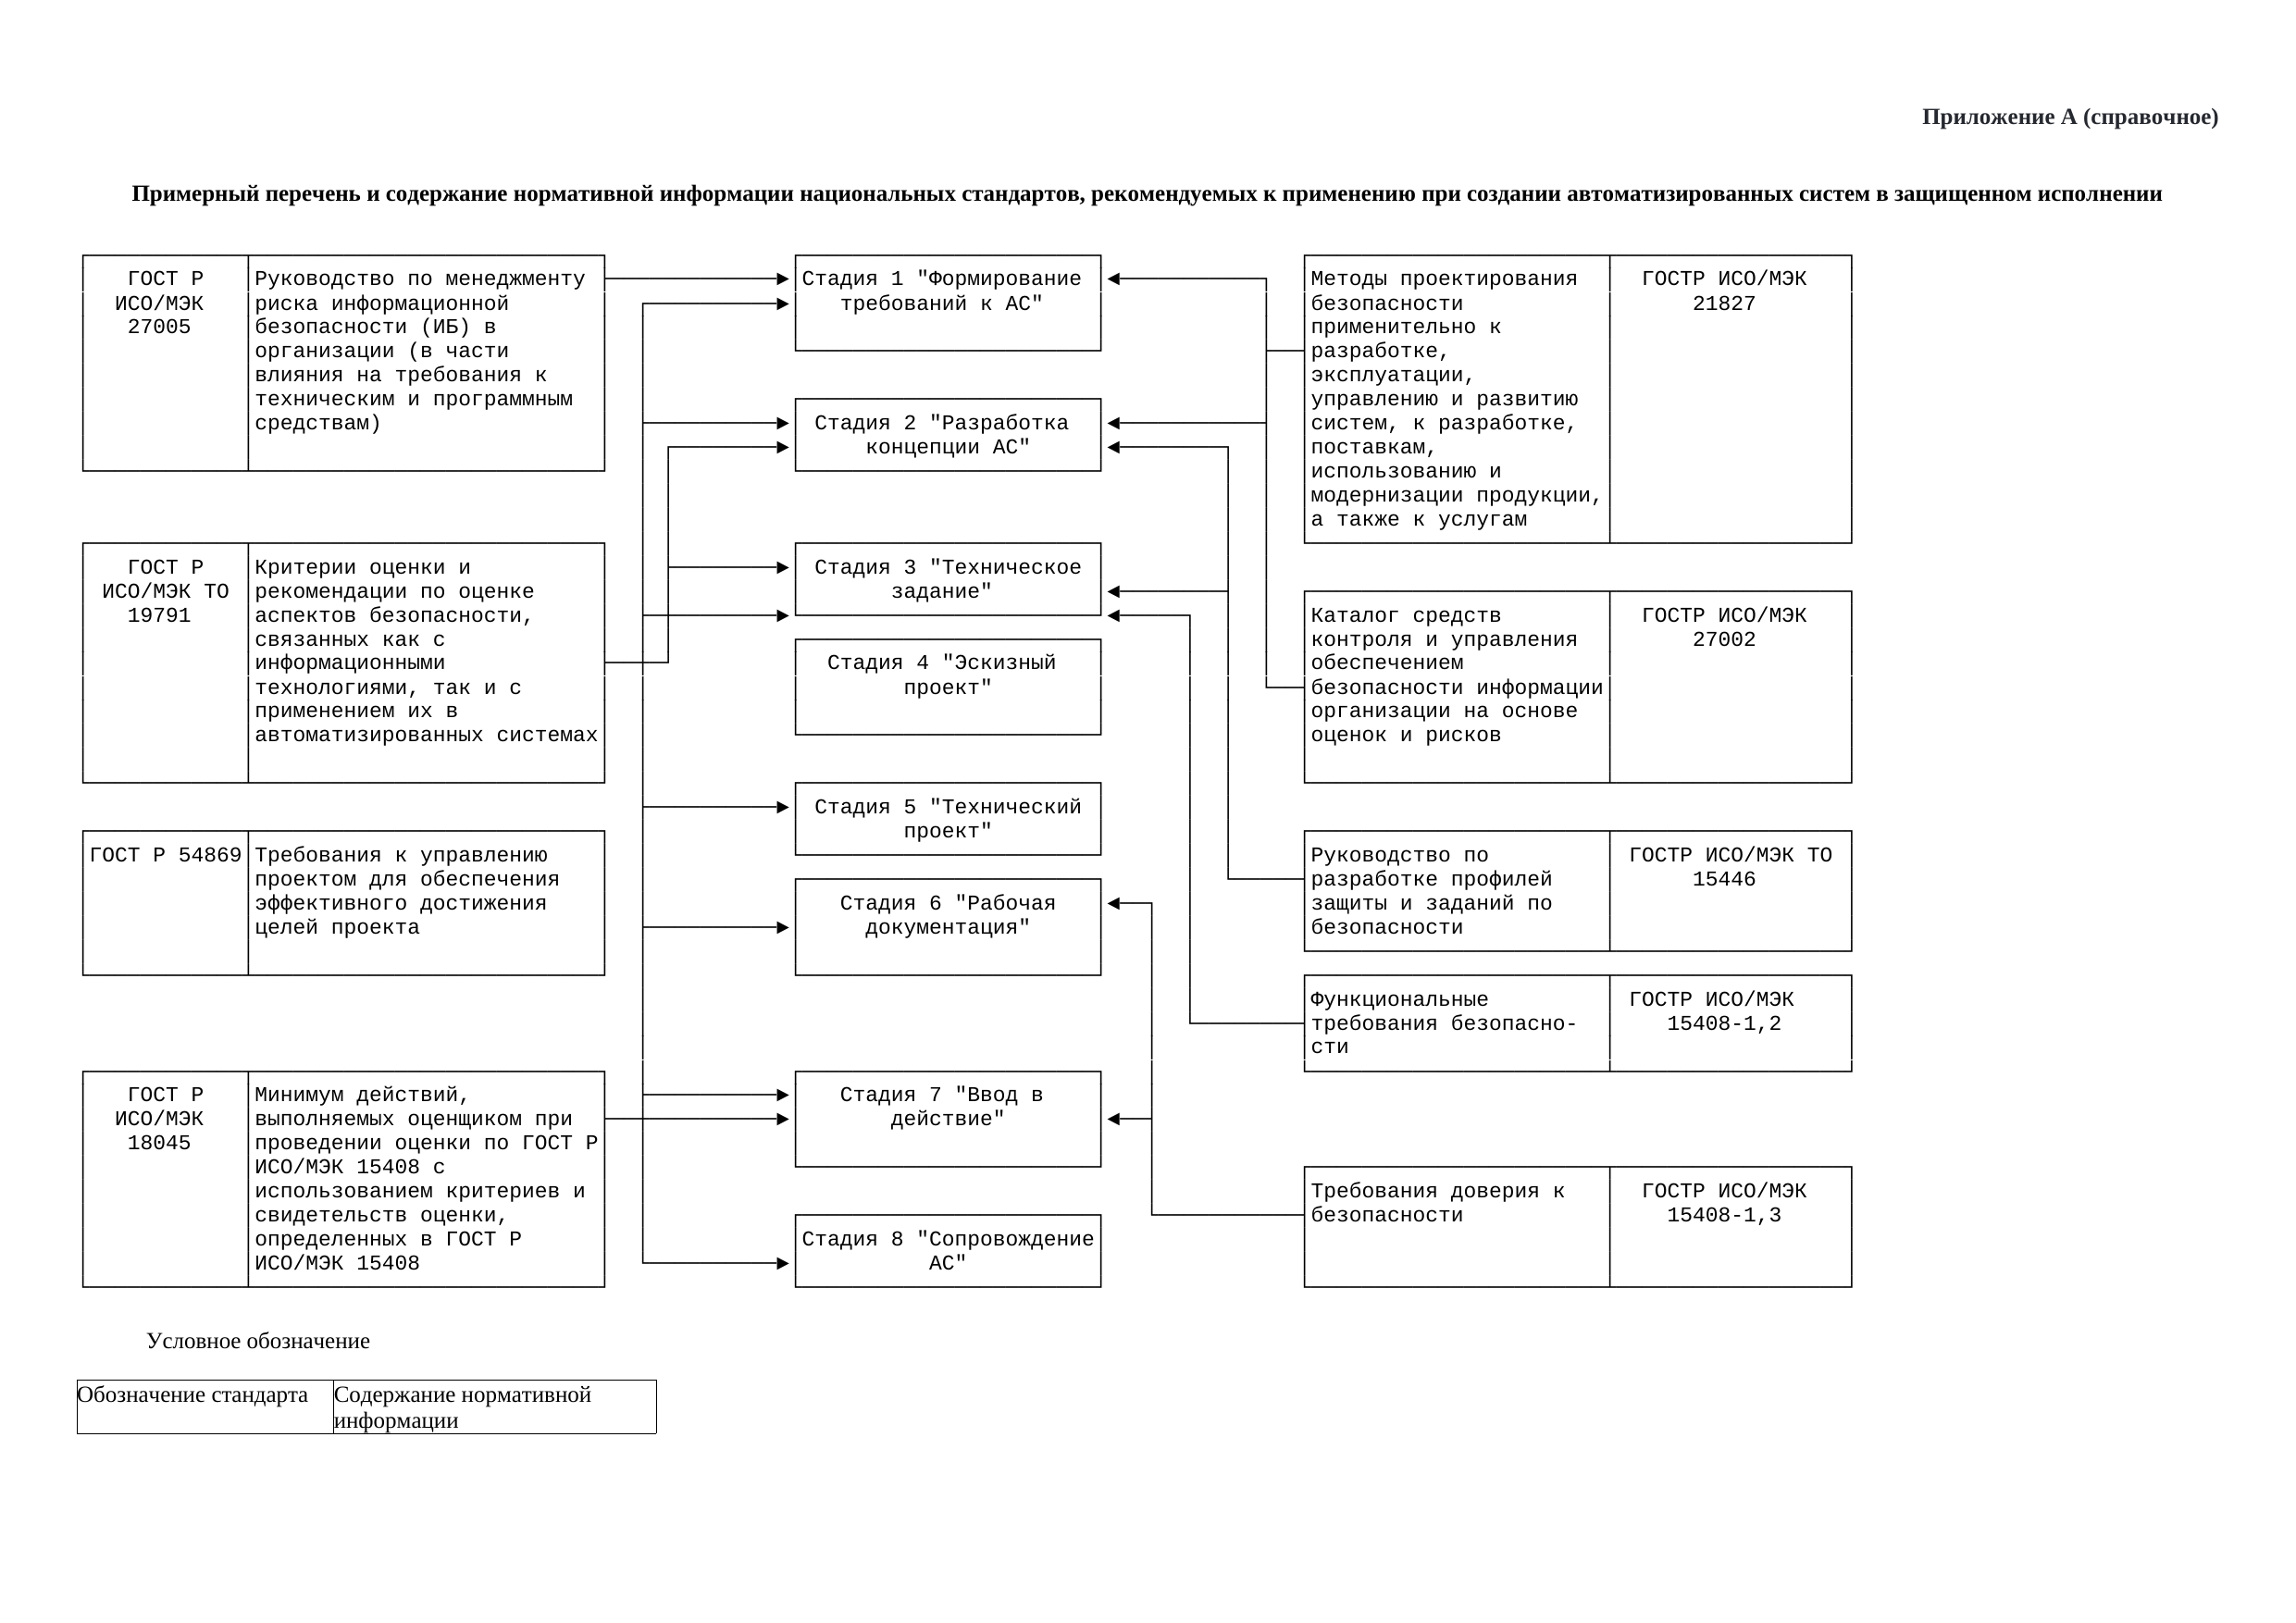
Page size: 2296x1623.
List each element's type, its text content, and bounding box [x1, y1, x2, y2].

text │ │связанных как с │ │ │ ┌───────────────────────┐ │ │ │ │контроля и управления │ 27002 │ [249, 628, 603, 652]
text │ │целей проекта │ ├──────────►│ документация" │ │ │ │безопасности │ │ [796, 916, 1099, 940]
text │ │технологиями, так и с │ │ │ проект" │ │ │ └──┤безопасности информации│ │ [83, 676, 247, 700]
text │ │влияния на требования к │ │ │ │эксплуатации, │ │ [1610, 365, 1851, 388]
text │ 19791 │аспектов безопасности, │ ├─┼────────►└───────────────────────┘◄─────┐ │ │ │Каталог средств │ ГОСТР ИСО/МЭК │ [1305, 604, 1608, 628]
text │ 27005 │безопасности (ИБ) в │ │ │ │ │ │применительно к │ │ [643, 316, 794, 341]
text │ │автоматизированных системах│ │ └───────────────────────┘ │ │ │оценок и рисков │ │ [249, 725, 603, 749]
text │ ИСО/МЭК │выполняемых оценщиком при ├──┼──────────►│ действие" │◄──┤ [796, 1109, 1099, 1133]
text │ │организации (в части │ │ └───────────────────────┘ ├──┤разработке, │ │ [249, 341, 603, 365]
text │ │техническим и программным │ │ ┌───────────────────────┐ │ │управлению и развитию │ │ [796, 400, 1099, 413]
text ┌────────────┬───────────────────────────┐ │ │ ┌───────────────────────┐ │ │ └───────────────────────┴──────────────────┘ [1610, 532, 1851, 542]
text ┌────────────┬───────────────────────────┐ │ │ проект" │ │ │ ┌───────────────────────┬──────────────────┐ [1229, 820, 2219, 844]
text │ │свидетельств оценки, │ │ ┌───────────────────────┐ └───────────┤безопасности │ 15408-1,3 │ [643, 1204, 1303, 1228]
text │ │ │ │ │а также к услугам │ │ [77, 508, 641, 532]
text │ │свидетельств оценки, │ │ ┌───────────────────────┐ └───────────┤безопасности │ 15408-1,3 │ [1853, 1204, 2219, 1228]
text │ │свидетельств оценки, │ │ ┌───────────────────────┐ └───────────┤безопасности │ 15408-1,3 │ [83, 1204, 247, 1228]
text │ │автоматизированных системах│ │ └───────────────────────┘ │ │ │оценок и рисков │ │ [83, 725, 247, 749]
text └────────────┴───────────────────────────┘ │ ┌───────────────────────┐ │ │ └───────────────────────┴──────────────────┘ [796, 784, 1099, 797]
text │ │ │ │ │ │ │ │ └───────────────────────┴──────────────────┘ [643, 940, 794, 964]
text │ ИСО/МЭК │выполняемых оценщиком при ├──┼──────────►│ действие" │◄──┤ [249, 1109, 603, 1133]
text │ │использованием критериев и │ │ │ │Требования доверия к │ ГОСТР ИСО/МЭК │ [83, 1181, 247, 1204]
text │ │определенных в ГОСТ Р │ │ │Стадия 8 "Сопровождение│ │ │ │ [1610, 1228, 1851, 1252]
text │ 27005 │безопасности (ИБ) в │ │ │ │ │ │применительно к │ │ [83, 316, 247, 341]
text │ 19791 │аспектов безопасности, │ ├─┼────────►└───────────────────────┘◄─────┐ │ │ │Каталог средств │ ГОСТР ИСО/МЭК │ [669, 604, 1227, 628]
text │ │ИСО/МЭК 15408 с │ │ └───────────────────────┘ │ ┌───────────────────────┬──────────────────┐ [1610, 1168, 1851, 1181]
text │ ИСО/МЭК │риска информационной │ ┌──────────►│ требований к АС" │ │ │безопасности │ 21827 │ [796, 292, 1099, 316]
text │ │использованием критериев и │ │ │ │Требования доверия к │ ГОСТР ИСО/МЭК │ [249, 1181, 603, 1204]
text │ │технологиями, так и с │ │ │ проект" │ │ │ └──┤безопасности информации│ │ [1305, 676, 1608, 700]
text │ │свидетельств оценки, │ │ ┌───────────────────────┐ └───────────┤безопасности │ 15408-1,3 │ [1305, 1204, 1608, 1228]
text │ │целей проекта │ ├──────────►│ документация" │ │ │ │безопасности │ │ [643, 916, 794, 940]
text │ 27005 │безопасности (ИБ) в │ │ │ │ │ │применительно к │ │ [249, 316, 603, 341]
table_header Обозначение стандарта [78, 1381, 333, 1433]
text │ │ │ │ │ │ │ │ └───────────────────────┴──────────────────┘ [1101, 940, 1150, 964]
text │ │эффективного достижения │ │ │ Стадия 6 "Рабочая │◄──┐ │ │защиты и заданий по │ │ [1610, 892, 1851, 916]
text │ │целей проекта │ ├──────────►│ документация" │ │ │ │безопасности │ │ [249, 916, 603, 940]
text └────────────┴───────────────────────────┘ │ └───────────────────────┘ │ │ ┌───────────────────────┬──────────────────┐ [1191, 964, 2219, 988]
text └────────────┴───────────────────────────┘ │ ┌───────────────────────┐ │ │ └───────────────────────┴──────────────────┘ [1305, 772, 1608, 782]
text │ │ИСО/МЭК 15408 │ └──────────►│ АС" │ │ │ │ [83, 1252, 247, 1276]
text └────────────┴───────────────────────────┘ │ └───────────────────────┘ │ │ ┌───────────────────────┬──────────────────┐ [1305, 976, 1608, 988]
text └────────────┴───────────────────────────┘ │ ┌───────────────────────┐ │ │ └───────────────────────┴──────────────────┘ [1229, 772, 2219, 797]
text │ │ │ │ │ │ │ │ └───────────────────────┴──────────────────┘ [796, 940, 1099, 964]
text │ │технологиями, так и с │ │ │ проект" │ │ │ └──┤безопасности информации│ │ [1229, 676, 1303, 700]
text │ 18045 │проведении оценки по ГОСТ Р│ │ │ │ │ [249, 1133, 603, 1156]
text │ │средствам) │ ├──────────►│ Стадия 2 "Разработка │◄───────────┤ │систем, к разработке, │ │ [1101, 413, 1265, 436]
text │ │ИСО/МЭК 15408 с │ │ └───────────────────────┘ │ ┌───────────────────────┬──────────────────┐ [643, 1156, 1150, 1181]
text │ГОСТ Р 54869│Требования к управлению │ │ └───────────────────────┘ │ │ │Руководство по │ ГОСТР ИСО/МЭК ТО │ [1853, 844, 2219, 868]
text │ │применением их в │ │ │ │ │ │ │организации на основе │ │ [643, 700, 794, 725]
text │ │организации (в части │ │ └───────────────────────┘ ├──┤разработке, │ │ [1610, 341, 1851, 365]
text ┌────────────┬───────────────────────────┐ ┌───────────────────────┐ ┌───────────────────────┬──────────────────┐ [77, 244, 2219, 268]
text │ │ └────────┤требования безопасно- │ 15408-1,2 │ [1305, 1012, 1608, 1036]
text │ │использованием критериев и │ │ │ │Требования доверия к │ ГОСТР ИСО/МЭК │ [1610, 1181, 1851, 1204]
text │ ИСО/МЭК │риска информационной │ ┌──────────►│ требований к АС" │ │ │безопасности │ 21827 │ [83, 292, 247, 316]
text │ │использованием критериев и │ │ │ │Требования доверия к │ ГОСТР ИСО/МЭК │ [1152, 1181, 1303, 1204]
text │ │применением их в │ │ │ │ │ │ │организации на основе │ │ [1853, 700, 2219, 725]
text │ │влияния на требования к │ │ │ │эксплуатации, │ │ [1305, 365, 1608, 388]
text │ 19791 │аспектов безопасности, │ ├─┼────────►└───────────────────────┘◄─────┐ │ │ │Каталог средств │ ГОСТР ИСО/МЭК │ [796, 604, 1099, 614]
text │ │применением их в │ │ │ │ │ │ │организации на основе │ │ [1305, 700, 1608, 725]
text │ ИСО/МЭК │риска информационной │ ┌──────────►│ требований к АС" │ │ │безопасности │ 21827 │ [1853, 292, 2219, 316]
text │ │технологиями, так и с │ │ │ проект" │ │ │ └──┤безопасности информации│ │ [249, 676, 603, 700]
text │ │целей проекта │ ├──────────►│ документация" │ │ │ │безопасности │ │ [1305, 916, 1608, 940]
text │ │автоматизированных системах│ │ └───────────────────────┘ │ │ │оценок и рисков │ │ [796, 725, 1099, 734]
text │ │организации (в части │ │ └───────────────────────┘ ├──┤разработке, │ │ [643, 341, 1265, 365]
text │ 19791 │аспектов безопасности, │ ├─┼────────►└───────────────────────┘◄─────┐ │ │ │Каталог средств │ ГОСТР ИСО/МЭК │ [249, 604, 603, 628]
text │ │эффективного достижения │ │ │ Стадия 6 "Рабочая │◄──┐ │ │защиты и заданий по │ │ [643, 892, 794, 916]
text │ │технологиями, так и с │ │ │ проект" │ │ │ └──┤безопасности информации│ │ [1101, 676, 1189, 700]
text │ │средствам) │ ├──────────►│ Стадия 2 "Разработка │◄───────────┤ │систем, к разработке, │ │ [1853, 413, 2219, 436]
text │ │ │ │ │модернизации продукции,│ │ [1305, 484, 1608, 508]
text │ │эффективного достижения │ │ │ Стадия 6 "Рабочая │◄──┐ │ │защиты и заданий по │ │ [249, 892, 603, 916]
text │ │ │ │ │ │ │ │ └───────────────────────┴──────────────────┘ [1191, 940, 2219, 964]
text │ │ │ │ ┌────────►│ концепции АС" │◄────────┐ │ │поставкам, │ │ [1610, 436, 1851, 460]
text │ ГОСТ Р │Минимум действий, │ ├──────────►│ Стадия 7 "Ввод в │ │ [1101, 1084, 1150, 1109]
text │ │ │ │Функциональные │ ГОСТР ИСО/МЭК │ [1853, 988, 2219, 1012]
text │ │определенных в ГОСТ Р │ │ │Стадия 8 "Сопровождение│ │ │ │ [796, 1228, 1099, 1252]
text ┌────────────┬───────────────────────────┐ │ │ ┌───────────────────────┐ │ │ └───────────────────────┴──────────────────┘ [1305, 532, 1608, 542]
text │ ИСО/МЭК ТО │рекомендации по оценке │ │ │ │ задание" │◄────────┤ │ ┌───────────────────────┬──────────────────┐ [1267, 580, 2219, 604]
text │ │техническим и программным │ │ ┌───────────────────────┐ │ │управлению и развитию │ │ [643, 388, 1265, 413]
text │ │ │ │Функциональные │ ГОСТР ИСО/МЭК │ [77, 988, 641, 1012]
text │ │проектом для обеспечения │ │ ┌───────────────────────┐ │ └─────┤разработке профилей │ 15446 │ [1191, 868, 1303, 892]
text │ │ │ │Функциональные │ ГОСТР ИСО/МЭК │ [643, 988, 1150, 1012]
text │ │влияния на требования к │ │ │ │эксплуатации, │ │ [1853, 365, 2219, 388]
text └────────────┴───────────────────────────┘ │ │ └───────────────────────┘ │ │ │использованию и │ │ [83, 460, 247, 470]
text └────────────┴───────────────────────────┘ │ ┌───────────────────────┐ │ │ └───────────────────────┴──────────────────┘ [249, 772, 603, 782]
text │ │ │ │ ┌────────►│ концепции АС" │◄────────┐ │ │поставкам, │ │ [1853, 436, 2219, 460]
text Условное обозначение [77, 1327, 2219, 1354]
text │ ИСО/МЭК ТО │рекомендации по оценке │ │ │ │ задание" │◄────────┤ │ ┌───────────────────────┬──────────────────┐ [83, 580, 247, 604]
text │ │ │ │ ┌────────►│ концепции АС" │◄────────┐ │ │поставкам, │ │ [249, 436, 603, 460]
text │ │организации (в части │ │ └───────────────────────┘ ├──┤разработке, │ │ [796, 341, 1099, 350]
text │ │определенных в ГОСТ Р │ │ │Стадия 8 "Сопровождение│ │ │ │ [643, 1228, 794, 1252]
text │ │использованием критериев и │ │ │ │Требования доверия к │ ГОСТР ИСО/МЭК │ [1305, 1181, 1608, 1204]
text │ │ │ │ │ │ │ │ └───────────────────────┴──────────────────┘ [83, 940, 247, 964]
text ┌────────────┬───────────────────────────┐ │ ┌───────────────────────┐ │ └───────────────────────┴──────────────────┘ [1152, 1060, 2219, 1084]
text │ │эффективного достижения │ │ │ Стадия 6 "Рабочая │◄──┐ │ │защиты и заданий по │ │ [83, 892, 247, 916]
text │ │техническим и программным │ │ ┌───────────────────────┐ │ │управлению и развитию │ │ [249, 388, 603, 413]
text │ │ └────────┤требования безопасно- │ 15408-1,2 │ [1191, 1012, 1303, 1022]
text │ │техническим и программным │ │ ┌───────────────────────┐ │ │управлению и развитию │ │ [1610, 388, 1851, 413]
text │ │автоматизированных системах│ │ └───────────────────────┘ │ │ │оценок и рисков │ │ [1610, 725, 1851, 749]
text │ 19791 │аспектов безопасности, │ ├─┼────────►└───────────────────────┘◄─────┐ │ │ │Каталог средств │ ГОСТР ИСО/МЭК │ [1610, 604, 1851, 628]
text │ │связанных как с │ │ │ ┌───────────────────────┐ │ │ │ │контроля и управления │ 27002 │ [1610, 628, 1851, 652]
text │ │техническим и программным │ │ ┌───────────────────────┐ │ │управлению и развитию │ │ [1853, 388, 2219, 413]
text │ │ └────────┤требования безопасно- │ 15408-1,2 │ [1853, 1012, 2219, 1036]
text │ │ │ │ │ │ │ │ │ [1610, 749, 1851, 772]
text │ │применением их в │ │ │ │ │ │ │организации на основе │ │ [1229, 700, 1303, 725]
text │ 18045 │проведении оценки по ГОСТ Р│ │ │ │ │ [83, 1133, 247, 1156]
text ┌────────────┬───────────────────────────┐ │ │ проект" │ │ │ ┌───────────────────────┬──────────────────┐ [83, 832, 247, 844]
text │ГОСТ Р 54869│Требования к управлению │ │ └───────────────────────┘ │ │ │Руководство по │ ГОСТР ИСО/МЭК ТО │ [643, 844, 1189, 868]
text │ 27005 │безопасности (ИБ) в │ │ │ │ │ │применительно к │ │ [796, 316, 1099, 341]
text │ │ИСО/МЭК 15408 │ └──────────►│ АС" │ │ │ │ [1305, 1252, 1608, 1276]
text │ │ │ │ │ │ │ │ │ [83, 749, 247, 772]
text │ │ └────────┤требования безопасно- │ 15408-1,2 │ [77, 1012, 641, 1036]
text │ │целей проекта │ ├──────────►│ документация" │ │ │ │безопасности │ │ [1610, 916, 1851, 940]
text │ 18045 │проведении оценки по ГОСТ Р│ │ │ │ │ [1101, 1133, 1150, 1156]
text │ │проектом для обеспечения │ │ ┌───────────────────────┐ │ └─────┤разработке профилей │ 15446 │ [83, 868, 247, 892]
text └────────────┴───────────────────────────┘ │ ┌───────────────────────┐ │ │ └───────────────────────┴──────────────────┘ [77, 772, 641, 797]
text │ │ │ │Функциональные │ ГОСТР ИСО/МЭК │ [1610, 988, 1851, 1012]
text │ │ИСО/МЭК 15408 с │ │ └───────────────────────┘ │ ┌───────────────────────┬──────────────────┐ [249, 1156, 603, 1181]
text │ │связанных как с │ │ │ ┌───────────────────────┐ │ │ │ │контроля и управления │ 27002 │ [1305, 628, 1608, 652]
text └────────────┴───────────────────────────┘ │ │ └───────────────────────┘ │ │ │использованию и │ │ [796, 460, 1099, 470]
text │ │эффективного достижения │ │ │ Стадия 6 "Рабочая │◄──┐ │ │защиты и заданий по │ │ [796, 892, 1099, 916]
text │ │ │ │ │а также к услугам │ │ [1305, 508, 1608, 532]
text │ │ │ │ ┌────────►│ концепции АС" │◄────────┐ │ │поставкам, │ │ [796, 436, 1099, 460]
text │ │определенных в ГОСТ Р │ │ │Стадия 8 "Сопровождение│ │ │ │ [1101, 1228, 1303, 1252]
text │ │эффективного достижения │ │ │ Стадия 6 "Рабочая │◄──┐ │ │защиты и заданий по │ │ [1853, 892, 2219, 916]
text │ │проектом для обеспечения │ │ ┌───────────────────────┐ │ └─────┤разработке профилей │ 15446 │ [796, 880, 1099, 892]
text │ 19791 │аспектов безопасности, │ ├─┼────────►└───────────────────────┘◄─────┐ │ │ │Каталог средств │ ГОСТР ИСО/МЭК │ [83, 604, 247, 628]
text └────────────┴───────────────────────────┘ │ └───────────────────────┘ │ │ ┌───────────────────────┬──────────────────┐ [643, 964, 1150, 988]
text │ ИСО/МЭК ТО │рекомендации по оценке │ │ │ │ задание" │◄────────┤ │ ┌───────────────────────┬──────────────────┐ [669, 580, 794, 604]
text │ │проектом для обеспечения │ │ ┌───────────────────────┐ │ └─────┤разработке профилей │ 15446 │ [1853, 868, 2219, 892]
text │ │проектом для обеспечения │ │ ┌───────────────────────┐ │ └─────┤разработке профилей │ 15446 │ [643, 868, 1189, 892]
text ┌────────────┬───────────────────────────┐ │ │ ┌───────────────────────┐ │ │ └───────────────────────┴──────────────────┘ [669, 532, 1227, 556]
text │ 18045 │проведении оценки по ГОСТ Р│ │ │ │ │ [796, 1133, 1099, 1156]
text │ │ИСО/МЭК 15408 с │ │ └───────────────────────┘ │ ┌───────────────────────┬──────────────────┐ [1152, 1156, 2219, 1181]
text │ 27005 │безопасности (ИБ) в │ │ │ │ │ │применительно к │ │ [1305, 316, 1608, 341]
text ┌────────────┬───────────────────────────┐ │ │ проект" │ │ │ ┌───────────────────────┬──────────────────┐ [1101, 820, 1189, 844]
text │ │организации (в части │ │ └───────────────────────┘ ├──┤разработке, │ │ [1305, 341, 1608, 365]
text │ ИСО/МЭК │риска информационной │ ┌──────────►│ требований к АС" │ │ │безопасности │ 21827 │ [1101, 292, 1265, 316]
text │ │эффективного достижения │ │ │ Стадия 6 "Рабочая │◄──┐ │ │защиты и заданий по │ │ [1191, 892, 1303, 916]
text ┌────────────┬───────────────────────────┐ │ │ ┌───────────────────────┐ │ │ └───────────────────────┴──────────────────┘ [1267, 532, 2219, 556]
text ┌────────────┬───────────────────────────┐ │ ┌───────────────────────┐ │ └───────────────────────┴──────────────────┘ [643, 1060, 1150, 1084]
text │ 27005 │безопасности (ИБ) в │ │ │ │ │ │применительно к │ │ [1101, 316, 1265, 341]
text │ │ │ │ │модернизации продукции,│ │ [669, 484, 1227, 508]
text │ │ └────────┤требования безопасно- │ 15408-1,2 │ [1152, 1012, 1303, 1036]
text │ │ │сти │ │ [77, 1036, 2219, 1060]
text │ │ │ │ │ │ │ │ │ [1229, 749, 1303, 772]
text ├──────────►│ Стадия 5 "Технический │ │ │ [1191, 797, 1227, 820]
text │ │технологиями, так и с │ │ │ проект" │ │ │ └──┤безопасности информации│ │ [1853, 676, 2219, 700]
text │ │ │ │ │ │ │ │ │ [1191, 749, 1227, 772]
text │ ГОСТ Р │Критерии оценки и │ │ ├────────►│ Стадия 3 "Техническое │ │ │ [669, 556, 794, 580]
text │ │ │ │ │а также к услугам │ │ [1853, 508, 2219, 532]
text │ ГОСТ Р │Минимум действий, │ ├──────────►│ Стадия 7 "Ввод в │ │ [1152, 1084, 2219, 1109]
text │ │автоматизированных системах│ │ └───────────────────────┘ │ │ │оценок и рисков │ │ [643, 725, 1189, 749]
table_header Содержание нормативной информации [334, 1381, 656, 1433]
text ├──────────►│ Стадия 5 "Технический │ │ │ [77, 797, 641, 820]
text └────────────┴───────────────────────────┘ │ ┌───────────────────────┐ │ │ └───────────────────────┴──────────────────┘ [1610, 772, 1851, 782]
text │ │применением их в │ │ │ │ │ │ │организации на основе │ │ [249, 700, 603, 725]
text │ 18045 │проведении оценки по ГОСТ Р│ │ │ │ │ [1152, 1133, 2219, 1156]
text │ │ │ │ │модернизации продукции,│ │ [1610, 484, 1851, 508]
text │ │использованием критериев и │ │ │ │Требования доверия к │ ГОСТР ИСО/МЭК │ [1853, 1181, 2219, 1204]
text └────────────┴───────────────────────────┘ │ ┌───────────────────────┐ │ │ └───────────────────────┴──────────────────┘ [643, 772, 1189, 797]
text ┌────────────┬───────────────────────────┐ │ │ проект" │ │ │ ┌───────────────────────┬──────────────────┐ [796, 820, 1099, 844]
text │ ИСО/МЭК ТО │рекомендации по оценке │ │ │ │ задание" │◄────────┤ │ ┌───────────────────────┬──────────────────┐ [1610, 592, 1851, 604]
text │ ИСО/МЭК ТО │рекомендации по оценке │ │ │ │ задание" │◄────────┤ │ ┌───────────────────────┬──────────────────┐ [796, 580, 1099, 604]
text │ │ │ │ │модернизации продукции,│ │ [1853, 484, 2219, 508]
text │ │автоматизированных системах│ │ └───────────────────────┘ │ │ │оценок и рисков │ │ [1229, 725, 1303, 749]
text │ ИСО/МЭК │выполняемых оценщиком при ├──┼──────────►│ действие" │◄──┤ [83, 1109, 247, 1133]
text ┌────────────┬───────────────────────────┐ │ │ ┌───────────────────────┐ │ │ └───────────────────────┴──────────────────┘ [77, 532, 641, 556]
text │ ГОСТ Р │Критерии оценки и │ │ ├────────►│ Стадия 3 "Техническое │ │ │ [796, 556, 1099, 580]
text ┌────────────┬───────────────────────────┐ │ │ проект" │ │ │ ┌───────────────────────┬──────────────────┐ [77, 820, 641, 844]
text │ 27005 │безопасности (ИБ) в │ │ │ │ │ │применительно к │ │ [1853, 316, 2219, 341]
text └────────────┴───────────────────────────┘ │ └───────────────────────┘ │ │ ┌───────────────────────┬──────────────────┐ [796, 964, 1099, 974]
text └────────────┴───────────────────────────┘ │ │ └───────────────────────┘ │ │ │использованию и │ │ [1305, 460, 1608, 484]
text │ │влияния на требования к │ │ │ │эксплуатации, │ │ [249, 365, 603, 388]
text │ │средствам) │ ├──────────►│ Стадия 2 "Разработка │◄───────────┤ │систем, к разработке, │ │ [1610, 413, 1851, 436]
text │ ГОСТ Р │Минимум действий, │ ├──────────►│ Стадия 7 "Ввод в │ │ [796, 1084, 1099, 1109]
text │ │определенных в ГОСТ Р │ │ │Стадия 8 "Сопровождение│ │ │ │ [1853, 1228, 2219, 1252]
text │ │связанных как с │ │ │ ┌───────────────────────┐ │ │ │ │контроля и управления │ 27002 │ [669, 628, 1189, 652]
text └────────────┴───────────────────────────┘ │ │ └───────────────────────┘ │ │ │использованию и │ │ [249, 460, 603, 470]
text │ │ │ │ ┌────────►│ концепции АС" │◄────────┐ │ │поставкам, │ │ [1305, 436, 1608, 460]
text │ ИСО/МЭК │риска информационной │ ┌──────────►│ требований к АС" │ │ │безопасности │ 21827 │ [1305, 292, 1608, 316]
text │ │ │ │ │а также к услугам │ │ [669, 508, 1227, 532]
text │ │целей проекта │ ├──────────►│ документация" │ │ │ │безопасности │ │ [83, 916, 247, 940]
text │ │использованием критериев и │ │ │ │Требования доверия к │ ГОСТР ИСО/МЭК │ [643, 1181, 1150, 1204]
text ┌────────────┬───────────────────────────┐ │ │ проект" │ │ │ ┌───────────────────────┬──────────────────┐ [1305, 832, 1608, 844]
text │ │ИСО/МЭК 15408 с │ │ └───────────────────────┘ │ ┌───────────────────────┬──────────────────┐ [796, 1156, 1099, 1166]
text │ │технологиями, так и с │ │ │ проект" │ │ │ └──┤безопасности информации│ │ [796, 676, 1099, 700]
text ┌────────────┬───────────────────────────┐ │ │ проект" │ │ │ ┌───────────────────────┬──────────────────┐ [1610, 832, 1851, 844]
subtitle Примерный перечень и содержание нормативной информации национальных стандартов, рекомендуемых к применению при создании автоматизированных систем в защищенном исполнении [77, 180, 2219, 206]
text │ │проектом для обеспечения │ │ ┌───────────────────────┐ │ └─────┤разработке профилей │ 15446 │ [1305, 868, 1608, 892]
text │ │ │ │ │модернизации продукции,│ │ [77, 484, 641, 508]
text │ │ │ │ │а также к услугам │ │ [1267, 508, 1303, 532]
text ├──────────►│ Стадия 5 "Технический │ │ │ [796, 797, 1099, 820]
text │ГОСТ Р 54869│Требования к управлению │ │ └───────────────────────┘ │ │ │Руководство по │ ГОСТР ИСО/МЭК ТО │ [1305, 844, 1608, 868]
text │ │ │ │ │ │ │ │ └───────────────────────┴──────────────────┘ [1610, 940, 1851, 950]
text │ │свидетельств оценки, │ │ ┌───────────────────────┐ └───────────┤безопасности │ 15408-1,3 │ [1610, 1204, 1851, 1228]
text │ │применением их в │ │ │ │ │ │ │организации на основе │ │ [1101, 700, 1189, 725]
text │ │связанных как с │ │ │ ┌───────────────────────┐ │ │ │ │контроля и управления │ 27002 │ [1853, 628, 2219, 652]
text │ │ИСО/МЭК 15408 с │ │ └───────────────────────┘ │ ┌───────────────────────┬──────────────────┐ [1305, 1168, 1608, 1181]
text │ ГОСТ Р │Критерии оценки и │ │ ├────────►│ Стадия 3 "Техническое │ │ │ [249, 556, 603, 580]
text └────────────┴───────────────────────────┘ │ └───────────────────────┘ │ │ ┌───────────────────────┬──────────────────┐ [249, 964, 603, 974]
text │ │влияния на требования к │ │ │ │эксплуатации, │ │ [83, 365, 247, 388]
text │ │определенных в ГОСТ Р │ │ │Стадия 8 "Сопровождение│ │ │ │ [249, 1228, 603, 1252]
text ┌────────────┬───────────────────────────┐ │ ┌───────────────────────┐ │ └───────────────────────┴──────────────────┘ [77, 1060, 641, 1084]
text ┌────────────┬───────────────────────────┐ │ │ проект" │ │ │ ┌───────────────────────┬──────────────────┐ [643, 820, 794, 844]
text │ │ │ │ │ │ │ │ └───────────────────────┴──────────────────┘ [249, 940, 603, 964]
text Приложение А (справочное) [77, 103, 2219, 130]
text │ │ │ │ │а также к услугам │ │ [1229, 508, 1265, 532]
text │ │применением их в │ │ │ │ │ │ │организации на основе │ │ [796, 700, 1099, 725]
text │ │средствам) │ ├──────────►│ Стадия 2 "Разработка │◄───────────┤ │систем, к разработке, │ │ [1305, 413, 1608, 436]
text │ │ │ │ │а также к услугам │ │ [643, 508, 667, 532]
text │ │эффективного достижения │ │ │ Стадия 6 "Рабочая │◄──┐ │ │защиты и заданий по │ │ [1305, 892, 1608, 916]
text │ │ │ │ │модернизации продукции,│ │ [1229, 484, 1265, 508]
text │ │применением их в │ │ │ │ │ │ │организации на основе │ │ [83, 700, 247, 725]
text │ │средствам) │ ├──────────►│ Стадия 2 "Разработка │◄───────────┤ │систем, к разработке, │ │ [83, 413, 247, 436]
text │ ИСО/МЭК │выполняемых оценщиком при ├──┼──────────►│ действие" │◄──┤ [1152, 1109, 2219, 1133]
text │ │ИСО/МЭК 15408 │ └──────────►│ АС" │ │ │ │ [605, 1252, 794, 1276]
text │ГОСТ Р 54869│Требования к управлению │ │ └───────────────────────┘ │ │ │Руководство по │ ГОСТР ИСО/МЭК ТО │ [1610, 844, 1851, 868]
text │ │ИСО/МЭК 15408 │ └──────────►│ АС" │ │ │ │ [1853, 1252, 2219, 1276]
text │ ГОСТ Р │Минимум действий, │ ├──────────►│ Стадия 7 "Ввод в │ │ [249, 1084, 603, 1109]
text │ГОСТ Р 54869│Требования к управлению │ │ └───────────────────────┘ │ │ │Руководство по │ ГОСТР ИСО/МЭК ТО │ [249, 844, 603, 868]
text │ │связанных как с │ │ │ ┌───────────────────────┐ │ │ │ │контроля и управления │ 27002 │ [83, 628, 247, 652]
text └────────────┴───────────────────────────┘ └───────────────────────┘ └───────────────────────┴──────────────────┘ [77, 1276, 2219, 1300]
text │ │влияния на требования к │ │ │ │эксплуатации, │ │ [643, 365, 1265, 388]
text │ ГОСТ Р │Минимум действий, │ ├──────────►│ Стадия 7 "Ввод в │ │ [83, 1084, 247, 1109]
text │ │свидетельств оценки, │ │ ┌───────────────────────┐ └───────────┤безопасности │ 15408-1,3 │ [796, 1216, 1099, 1228]
text ┌────────────┬───────────────────────────┐ │ ┌───────────────────────┐ │ └───────────────────────┴──────────────────┘ [1610, 1060, 1851, 1071]
text │ ИСО/МЭК │риска информационной │ ┌──────────►│ требований к АС" │ │ │безопасности │ 21827 │ [1610, 292, 1851, 316]
text │ │целей проекта │ ├──────────►│ документация" │ │ │ │безопасности │ │ [1853, 916, 2219, 940]
text │ ГОСТ Р │Критерии оценки и │ │ ├────────►│ Стадия 3 "Техническое │ │ │ [83, 556, 247, 580]
text │ │средствам) │ ├──────────►│ Стадия 2 "Разработка │◄───────────┤ │систем, к разработке, │ │ [643, 413, 794, 436]
text │ ГОСТ Р │Руководство по менеджменту ├─────────────►│Стадия 1 "Формирование │◄───────────┐ │Методы проектирования │ ГОСТР ИСО/МЭК │ [77, 268, 2219, 292]
text │ │ │ │Функциональные │ ГОСТР ИСО/МЭК │ [1305, 988, 1608, 1012]
text └────────────┴───────────────────────────┘ │ │ └───────────────────────┘ │ │ │использованию и │ │ [669, 460, 1227, 484]
text │ │технологиями, так и с │ │ │ проект" │ │ │ └──┤безопасности информации│ │ [1610, 676, 1851, 700]
text │ │ИСО/МЭК 15408 │ └──────────►│ АС" │ │ │ │ [1101, 1252, 1303, 1276]
text │ │ │ │ │ │ │ │ │ [643, 749, 1189, 772]
text │ │ИСО/МЭК 15408 │ └──────────►│ АС" │ │ │ │ [796, 1252, 1099, 1276]
text ├──────────►│ Стадия 5 "Технический │ │ │ [1101, 797, 1189, 820]
text │ │связанных как с │ │ │ ┌───────────────────────┐ │ │ │ │контроля и управления │ 27002 │ [796, 640, 1099, 652]
text │ ГОСТ Р │Критерии оценки и │ │ ├────────►│ Стадия 3 "Техническое │ │ │ [1267, 556, 2219, 580]
text │ │технологиями, так и с │ │ │ проект" │ │ │ └──┤безопасности информации│ │ [643, 676, 794, 700]
text │ ГОСТ Р │Минимум действий, │ ├──────────►│ Стадия 7 "Ввод в │ │ [643, 1084, 794, 1109]
text │ ИСО/МЭК │выполняемых оценщиком при ├──┼──────────►│ действие" │◄──┤ [643, 1109, 794, 1133]
text │ ИСО/МЭК │риска информационной │ ┌──────────►│ требований к АС" │ │ │безопасности │ 21827 │ [605, 292, 794, 316]
text │ │техническим и программным │ │ ┌───────────────────────┐ │ │управлению и развитию │ │ [83, 388, 247, 413]
text │ │определенных в ГОСТ Р │ │ │Стадия 8 "Сопровождение│ │ │ │ [83, 1228, 247, 1252]
text │ │ │ │ │ │ │ │ │ [1305, 749, 1608, 772]
text │ │ │ │ │модернизации продукции,│ │ [1267, 484, 1303, 508]
text │ ИСО/МЭК ТО │рекомендации по оценке │ │ │ │ задание" │◄────────┤ │ ┌───────────────────────┬──────────────────┐ [1101, 580, 1227, 604]
text │ │проектом для обеспечения │ │ ┌───────────────────────┐ │ └─────┤разработке профилей │ 15446 │ [1610, 868, 1851, 892]
text │ │целей проекта │ ├──────────►│ документация" │ │ │ │безопасности │ │ [1191, 916, 1303, 940]
text │ ИСО/МЭК │риска информационной │ ┌──────────►│ требований к АС" │ │ │безопасности │ 21827 │ [249, 292, 603, 316]
text ┌────────────┬───────────────────────────┐ │ ┌───────────────────────┐ │ └───────────────────────┴──────────────────┘ [796, 1072, 1099, 1084]
text │ │свидетельств оценки, │ │ ┌───────────────────────┐ └───────────┤безопасности │ 15408-1,3 │ [249, 1204, 603, 1228]
text ┌────────────┬───────────────────────────┐ │ │ ┌───────────────────────┐ │ │ └───────────────────────┴──────────────────┘ [249, 544, 603, 556]
text ├──────────►│ Стадия 5 "Технический │ │ │ [1229, 797, 2219, 820]
text │ │проектом для обеспечения │ │ ┌───────────────────────┐ │ └─────┤разработке профилей │ 15446 │ [249, 868, 603, 892]
text │ │ │ │ │ │ │ │ │ [249, 749, 603, 772]
text │ 18045 │проведении оценки по ГОСТ Р│ │ │ │ │ [643, 1133, 794, 1156]
text │ │ │ │ ┌────────►│ концепции АС" │◄────────┐ │ │поставкам, │ │ [643, 436, 794, 460]
text │ │определенных в ГОСТ Р │ │ │Стадия 8 "Сопровождение│ │ │ │ [1305, 1228, 1608, 1252]
text └────────────┴───────────────────────────┘ │ │ └───────────────────────┘ │ │ │использованию и │ │ [77, 460, 641, 484]
text ┌────────────┬───────────────────────────┐ │ │ ┌───────────────────────┐ │ │ └───────────────────────┴──────────────────┘ [796, 544, 1099, 556]
text │ │ └────────┤требования безопасно- │ 15408-1,2 │ [643, 1012, 1150, 1036]
text ├──────────►│ Стадия 5 "Технический │ │ │ [643, 797, 794, 820]
text │ │ └────────┤требования безопасно- │ 15408-1,2 │ [1610, 1012, 1851, 1036]
text │ │ИСО/МЭК 15408 │ └──────────►│ АС" │ │ │ │ [1610, 1252, 1851, 1276]
text │ ИСО/МЭК ТО │рекомендации по оценке │ │ │ │ задание" │◄────────┤ │ ┌───────────────────────┬──────────────────┐ [249, 580, 603, 604]
text │ │ │ │ │ │ │ │ └───────────────────────┴──────────────────┘ [1305, 940, 1608, 950]
text │ │автоматизированных системах│ │ └───────────────────────┘ │ │ │оценок и рисков │ │ [1305, 725, 1608, 749]
text │ │техническим и программным │ │ ┌───────────────────────┐ │ │управлению и развитию │ │ [1305, 388, 1608, 413]
text │ ИСО/МЭК ТО │рекомендации по оценке │ │ │ │ задание" │◄────────┤ │ ┌───────────────────────┬──────────────────┐ [1305, 592, 1608, 604]
text │ 18045 │проведении оценки по ГОСТ Р│ │ │ │ │ [605, 1133, 641, 1156]
text ┌────────────┬───────────────────────────┐ │ ┌───────────────────────┐ │ └───────────────────────┴──────────────────┘ [249, 1072, 603, 1084]
text └────────────┴───────────────────────────┘ │ │ └───────────────────────┘ │ │ │использованию и │ │ [1610, 460, 1851, 484]
text │ │ │ │ │ │ │ │ │ [1853, 749, 2219, 772]
text │ │организации (в части │ │ └───────────────────────┘ ├──┤разработке, │ │ [83, 341, 247, 365]
text │ 19791 │аспектов безопасности, │ ├─┼────────►└───────────────────────┘◄─────┐ │ │ │Каталог средств │ ГОСТР ИСО/МЭК │ [1853, 604, 2219, 628]
text │ │ │ │ │а также к услугам │ │ [1610, 508, 1851, 532]
text │ │ │ │Функциональные │ ГОСТР ИСО/МЭК │ [1152, 988, 1189, 1012]
text │ 27005 │безопасности (ИБ) в │ │ │ │ │ │применительно к │ │ [1610, 316, 1851, 341]
text └────────────┴───────────────────────────┘ │ └───────────────────────┘ │ │ ┌───────────────────────┬──────────────────┐ [77, 964, 641, 988]
text │ │ИСО/МЭК 15408 с │ │ └───────────────────────┘ │ ┌───────────────────────┬──────────────────┐ [83, 1156, 247, 1181]
text └────────────┴───────────────────────────┘ │ │ └───────────────────────┘ │ │ │использованию и │ │ [1853, 460, 2219, 484]
text └────────────┴───────────────────────────┘ │ └───────────────────────┘ │ │ ┌───────────────────────┬──────────────────┐ [1610, 976, 1851, 988]
text │ ГОСТ Р │Критерии оценки и │ │ ├────────►│ Стадия 3 "Техническое │ │ │ [1101, 556, 1227, 580]
text │ │средствам) │ ├──────────►│ Стадия 2 "Разработка │◄───────────┤ │систем, к разработке, │ │ [249, 413, 603, 436]
text │ГОСТ Р 54869│Требования к управлению │ │ └───────────────────────┘ │ │ │Руководство по │ ГОСТР ИСО/МЭК ТО │ [796, 844, 1099, 854]
text │ │автоматизированных системах│ │ └───────────────────────┘ │ │ │оценок и рисков │ │ [1853, 725, 2219, 749]
text │ │средствам) │ ├──────────►│ Стадия 2 "Разработка │◄───────────┤ │систем, к разработке, │ │ [796, 413, 1099, 436]
text │ │ │ │Функциональные │ ГОСТР ИСО/МЭК │ [1191, 988, 1303, 1012]
text │ │ │ │ ┌────────►│ концепции АС" │◄────────┐ │ │поставкам, │ │ [1101, 436, 1265, 460]
text │ │ │ │ │ │ │ │ │ [605, 749, 641, 772]
text ┌────────────┬───────────────────────────┐ │ ┌───────────────────────┐ │ └───────────────────────┴──────────────────┘ [1305, 1060, 1608, 1071]
text │ │организации (в части │ │ └───────────────────────┘ ├──┤разработке, │ │ [1853, 341, 2219, 365]
text │ │эффективного достижения │ │ │ Стадия 6 "Рабочая │◄──┐ │ │защиты и заданий по │ │ [1101, 892, 1189, 916]
text ┌────────────┬───────────────────────────┐ │ │ проект" │ │ │ ┌───────────────────────┬──────────────────┐ [249, 832, 603, 844]
text │ │ИСО/МЭК 15408 │ └──────────►│ АС" │ │ │ │ [249, 1252, 603, 1276]
text │ │применением их в │ │ │ │ │ │ │организации на основе │ │ [1610, 700, 1851, 725]
text │ │информационными ├──┼─┘ │ Стадия 4 "Эскизный │ │ │ │ │обеспечением │ │ [77, 652, 2219, 676]
text │ГОСТ Р 54869│Требования к управлению │ │ └───────────────────────┘ │ │ │Руководство по │ ГОСТР ИСО/МЭК ТО │ [83, 844, 247, 868]
text │ │ │ │ ┌────────►│ концепции АС" │◄────────┐ │ │поставкам, │ │ [83, 436, 247, 460]
